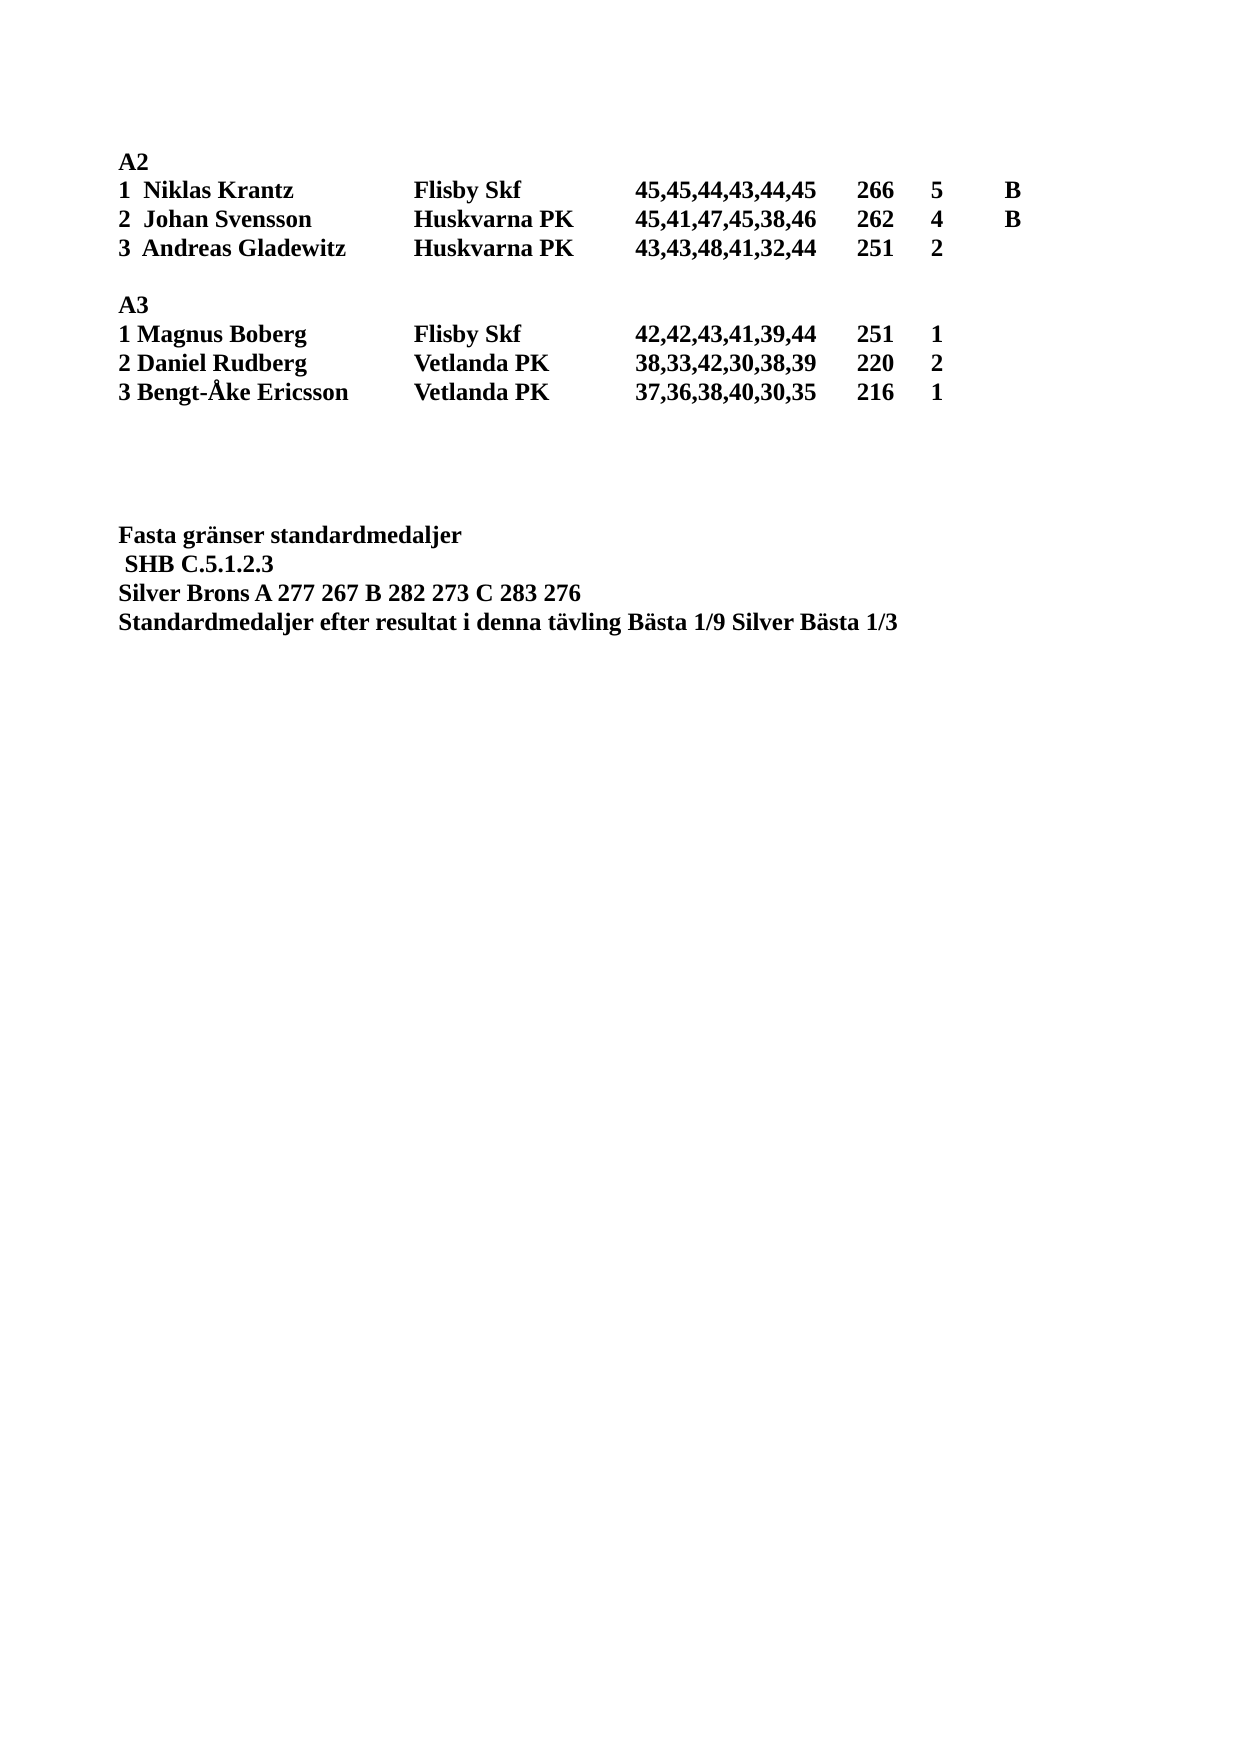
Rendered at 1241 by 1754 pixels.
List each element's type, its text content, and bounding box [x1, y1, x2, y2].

text 1 Niklas Krantz Flisby Skf 45,45,44,43,44,45 266 5 B [118, 176, 1122, 204]
text 2 Johan Svensson Huskvarna PK 45,41,47,45,38,46 262 4 B [118, 204, 1122, 233]
text 3 Andreas Gladewitz Huskvarna PK 43,43,48,41,32,44 251 2 [118, 233, 1122, 262]
text Silver Brons A 277 267 B 282 273 C 283 276 [118, 578, 1122, 607]
text 1 Magnus Boberg Flisby Skf 42,42,43,41,39,44 251 1 [118, 319, 1122, 348]
text 2 Daniel Rudberg Vetlanda PK 38,33,42,30,38,39 220 2 [118, 348, 1122, 377]
text SHB C.5.1.2.3 [118, 549, 1122, 578]
text 3 Bengt-Åke Ericsson Vetlanda PK 37,36,38,40,30,35 216 1 [118, 377, 1122, 406]
text A3 [118, 291, 1122, 319]
text Standardmedaljer efter resultat i denna tävling Bästa 1/9 Silver Bästa 1/3 [118, 607, 1122, 636]
text Fasta gränser standardmedaljer [118, 521, 1122, 549]
text A2 [118, 147, 1122, 176]
